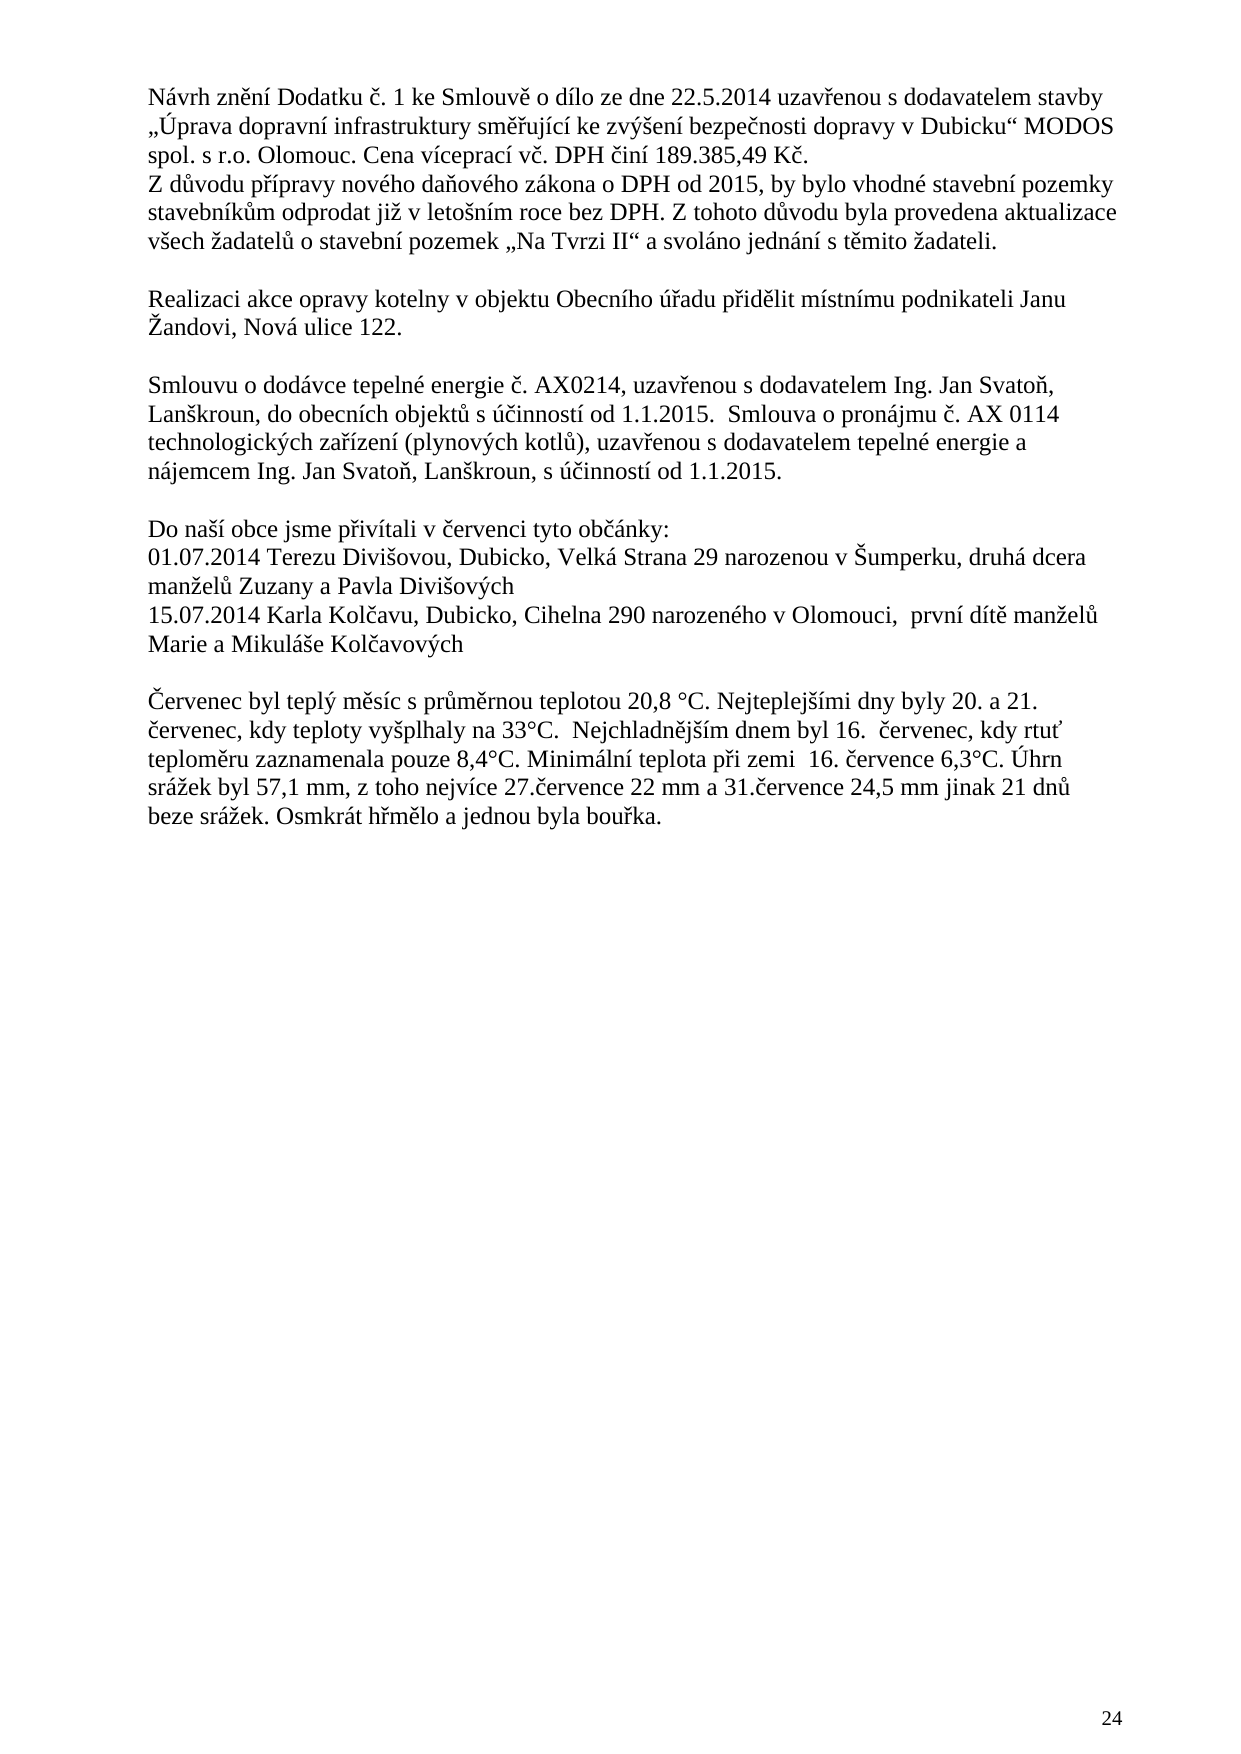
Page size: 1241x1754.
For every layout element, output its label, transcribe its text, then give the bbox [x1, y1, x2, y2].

text Návrh znění Dodatku č. 1 ke Smlouvě o dílo ze dne 22.5.2014 uzavřenou s dodavatelem stavby „Úprava dopravní infrastruktury směřující ke zvýšení bezpečnosti dopravy v Dubicku“ MODOS spol. s r.o. Olomouc. Cena víceprací vč. DPH činí 189.385,49 Kč. [148, 82, 1122, 169]
text Realizaci akce opravy kotelny v objektu Obecního úřadu přidělit místnímu podnikateli Janu Žandovi, Nová ulice 122. [148, 284, 1122, 341]
text Smlouvu o dodávce tepelné energie č. AX0214, uzavřenou s dodavatelem Ing. Jan Svatoň, Lanškroun, do obecních objektů s účinností od 1.1.2015. Smlouva o pronájmu č. AX 0114 technologických zařízení (plynových kotlů), uzavřenou s dodavatelem tepelné energie a nájemcem Ing. Jan Svatoň, Lanškroun, s účinností od 1.1.2015. [148, 370, 1122, 485]
text Do naší obce jsme přivítali v červenci tyto občánky: [148, 514, 1122, 542]
text Červenec byl teplý měsíc s průměrnou teplotou 20,8 °C. Nejteplejšími dny byly 20. a 21. červenec, kdy teploty vyšplhaly na 33°C. Nejchladnějším dnem byl 16. červenec, kdy rtuť teploměru zaznamenala pouze 8,4°C. Minimální teplota při zemi 16. července 6,3°C. Úhrn srážek byl 57,1 mm, z toho nejvíce 27.července 22 mm a 31.července 24,5 mm jinak 21 dnů beze srážek. Osmkrát hřmělo a jednou byla bouřka. [148, 686, 1122, 830]
text 01.07.2014 Terezu Divišovou, Dubicko, Velká Strana 29 narozenou v Šumperku, druhá dcera manželů Zuzany a Pavla Divišových [148, 542, 1122, 600]
text Z důvodu přípravy nového daňového zákona o DPH od 2015, by bylo vhodné stavební pozemky stavebníkům odprodat již v letošním roce bez DPH. Z tohoto důvodu byla provedena aktualizace všech žadatelů o stavební pozemek „Na Tvrzi II“ a svoláno jednání s těmito žadateli. [148, 169, 1122, 255]
text 15.07.2014 Karla Kolčavu, Dubicko, Cihelna 290 narozeného v Olomouci, první dítě manželů Marie a Mikuláše Kolčavových [148, 600, 1122, 657]
